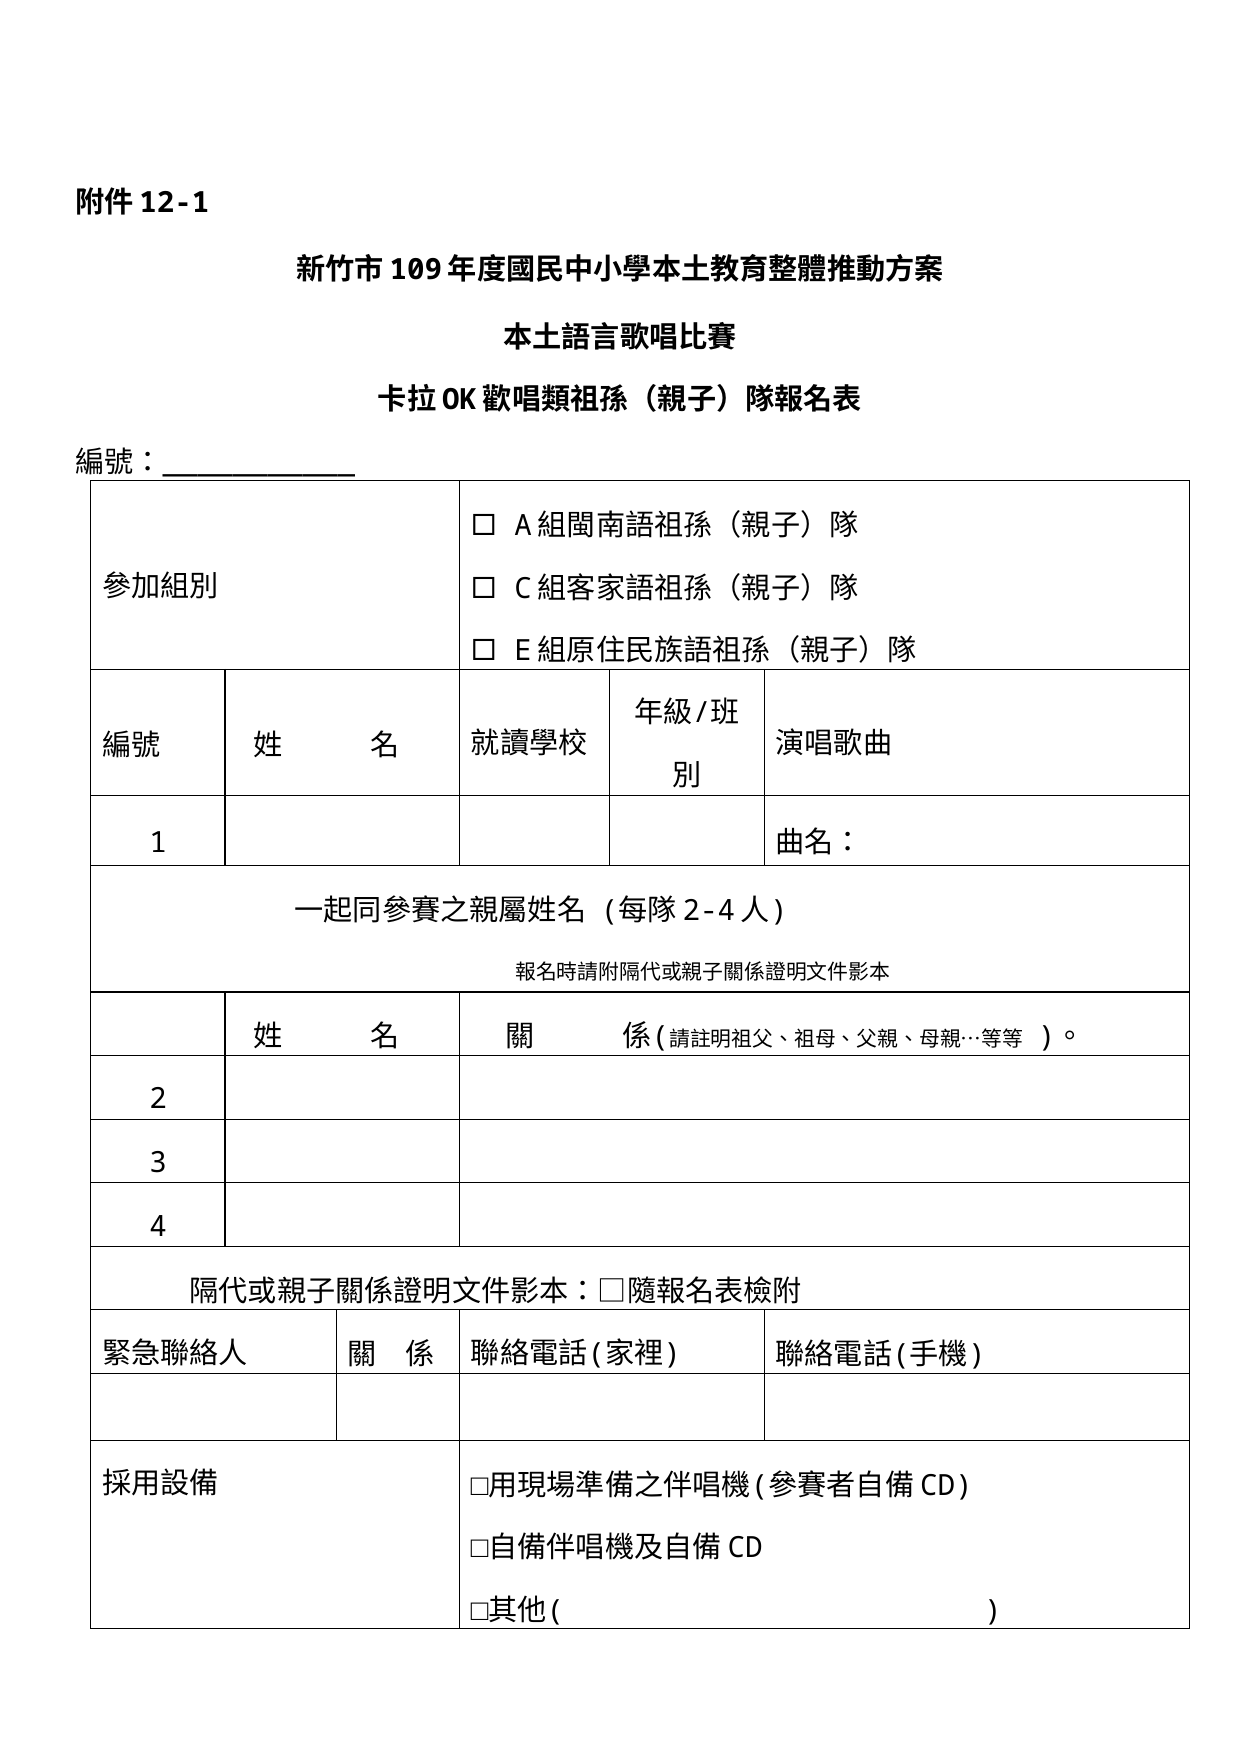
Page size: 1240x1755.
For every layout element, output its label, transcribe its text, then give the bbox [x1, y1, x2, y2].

table_cell [460, 796, 609, 865]
table_cell 一起同參賽之親屬姓名 (每隊2-4人) 報名時請附隔代或親子關係證明文件影本 [91, 866, 1189, 991]
table_cell 編號 [91, 670, 224, 795]
table_cell 姓 名 [226, 670, 459, 795]
table_header  A組閩南語祖孫（親子）隊  C組客家語祖孫（親子）隊  E組原住民族語祖孫（親子）隊 [460, 481, 1189, 669]
table_cell [226, 1056, 459, 1118]
table_cell 關 係 [337, 1310, 459, 1373]
table_cell [226, 1183, 459, 1246]
table_cell 年級/班別 [610, 670, 764, 795]
table_cell [460, 1120, 1189, 1182]
table_cell 隔代或親子關係證明文件影本：□隨報名表檢附 [91, 1247, 1189, 1309]
text 本土語言歌唱比賽 [75, 293, 1164, 355]
table_cell 關 係(請註明祖父、祖母、父親、母親…等等 )。 [460, 993, 1189, 1055]
table_cell □用現場準備之伴唱機(參賽者自備CD) □自備伴唱機及自備CD □其他( ) [460, 1441, 1189, 1628]
text 編號：___________ [75, 418, 1164, 480]
table_cell [91, 993, 224, 1055]
table_cell 緊急聯絡人 [91, 1310, 336, 1373]
text 卡拉OK歡唱類祖孫（親子）隊報名表 [75, 355, 1164, 418]
table_cell [765, 1374, 1189, 1440]
table_cell 演唱歌曲 [765, 670, 1189, 795]
table_cell 2 [91, 1056, 224, 1118]
table_cell 4 [91, 1183, 224, 1246]
table_cell [460, 1056, 1189, 1118]
table_cell [460, 1183, 1189, 1246]
table_cell 聯絡電話(家裡) [460, 1310, 764, 1373]
table_cell 1 [91, 796, 224, 865]
table_cell 就讀學校 [460, 670, 609, 795]
table_cell 曲名： [765, 796, 1189, 865]
table_cell 3 [91, 1120, 224, 1182]
table_cell [337, 1374, 459, 1440]
table_header 參加組別 [91, 481, 459, 669]
table_cell 採用設備 [91, 1441, 459, 1628]
table_cell [226, 1120, 459, 1182]
table_cell 聯絡電話(手機) [765, 1310, 1189, 1373]
table_cell [610, 796, 764, 865]
table_cell [91, 1374, 336, 1440]
text 新竹市109年度國民中小學本土教育整體推動方案 [79, 226, 1160, 288]
table_cell [460, 1374, 764, 1440]
table_cell [226, 796, 459, 865]
table_cell 姓 名 [226, 993, 459, 1055]
text 附件12-1 [75, 158, 1160, 221]
